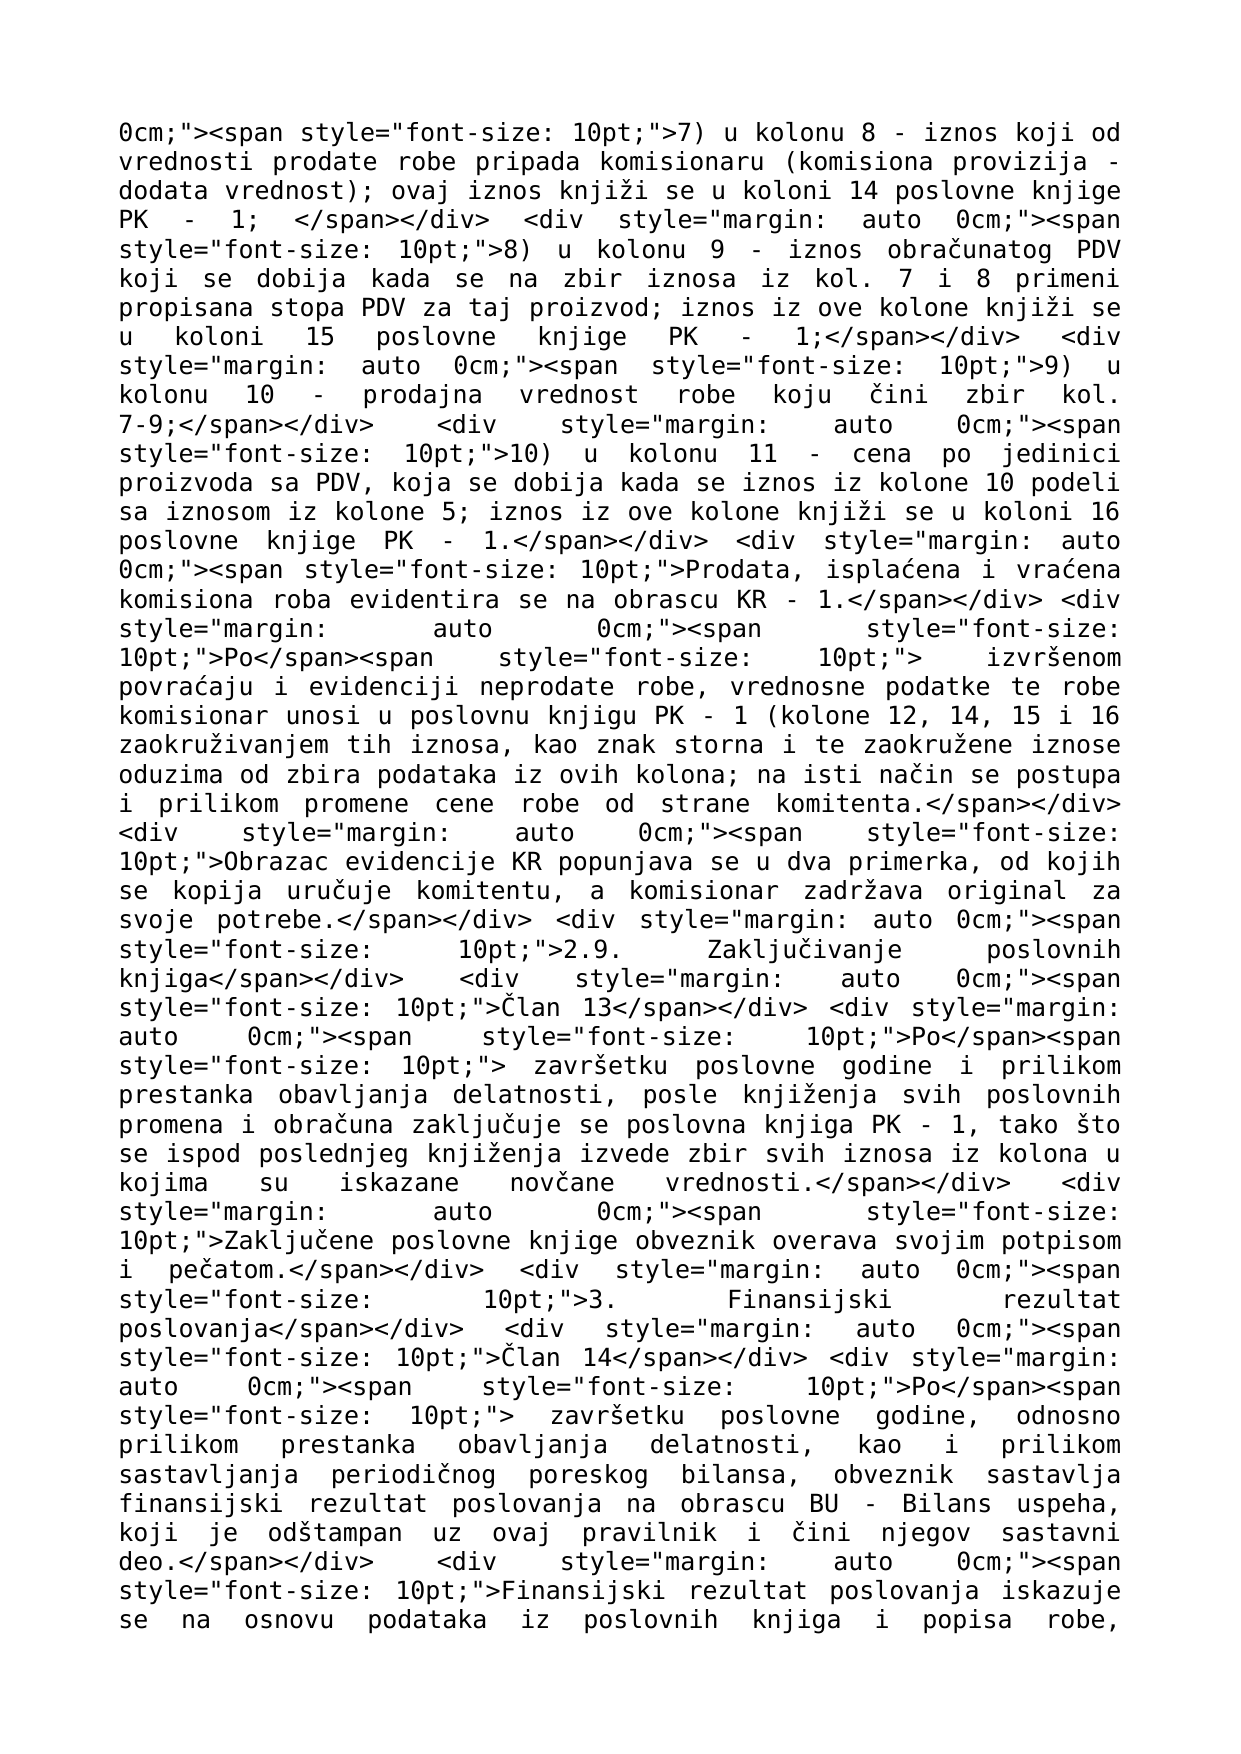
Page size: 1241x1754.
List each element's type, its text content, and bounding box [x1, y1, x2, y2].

text 0cm;"><span style="font-size: 10pt;">7) u kolonu 8 - iznos koji od vrednosti prodate robe pripada komisionaru (komisiona provizija - dodata vrednost); ovaj iznos knjiži se u koloni 14 poslovne knjige PK - 1; </span></div> <div style="margin: auto 0cm;"><span style="font-size: 10pt;">8) u kolonu 9 - iznos obračunatog PDV koji se dobija kada se na zbir iznosa iz kol. 7 i 8 primeni propisana stopa PDV za taj proizvod; iznos iz ove kolone knjiži se u koloni 15 poslovne knjige PK - 1;</span></div> <div style="margin: auto 0cm;"><span style="font-size: 10pt;">9) u kolonu 10 - prodajna vrednost robe koju čini zbir kol. 7-9;</span></div> <div style="margin: auto 0cm;"><span style="font-size: 10pt;">10) u kolonu 11 - cena po jedinici proizvoda sa PDV, koja se dobija kada se iznos iz kolone 10 podeli sa iznosom iz kolone 5; iznos iz ove kolone knjiži se u koloni 16 poslovne knjige PK - 1.</span></div> <div style="margin: auto 0cm;"><span style="font-size: 10pt;">Prodata, isplaćena i vraćena komisiona roba evidentira se na obrascu KR - 1.</span></div> <div style="margin: auto 0cm;"><span style="font-size: 10pt;">Po</span><span style="font-size: 10pt;"> izvršenom povraćaju i evidenciji neprodate robe, vrednosne podatke te robe komisionar unosi u poslovnu knjigu PK - 1 (kolone 12, 14, 15 i 16 zaokruživanjem tih iznosa, kao znak storna i te zaokružene iznose oduzima od zbira podataka iz ovih kolona; na isti način se postupa i prilikom promene cene robe od strane komitenta.</span></div> <div style="margin: auto 0cm;"><span style="font-size: 10pt;">Obrazac evidencije KR popunjava se u dva primerka, od kojih se kopija uručuje komitentu, a komisionar zadržava original za svoje potrebe.</span></div> <div style="margin: auto 0cm;"><span style="font-size: 10pt;">2.9. Zaključivanje poslovnih knjiga</span></div> <div style="margin: auto 0cm;"><span style="font-size: 10pt;">Član 13</span></div> <div style="margin: auto 0cm;"><span style="font-size: 10pt;">Po</span><span style="font-size: 10pt;"> završetku poslovne godine i prilikom prestanka obavljanja delatnosti, posle knjiženja svih poslovnih promena i obračuna zaključuje se poslovna knjiga PK - 1, tako što se ispod poslednjeg knjiženja izvede zbir svih iznosa iz kolona u kojima su iskazane novčane vrednosti.</span></div> <div style="margin: auto 0cm;"><span style="font-size: 10pt;">Zaključene poslovne knjige obveznik overava svojim potpisom i pečatom.</span></div> <div style="margin: auto 0cm;"><span style="font-size: 10pt;">3. Finansijski rezultat poslovanja</span></div> <div style="margin: auto 0cm;"><span style="font-size: 10pt;">Član 14</span></div> <div style="margin: auto 0cm;"><span style="font-size: 10pt;">Po</span><span style="font-size: 10pt;"> završetku poslovne godine, odnosno prilikom prestanka obavljanja delatnosti, kao i prilikom sastavljanja periodičnog poreskog bilansa, obveznik sastavlja finansijski rezultat poslovanja na obrascu BU - Bilans uspeha, koji je odštampan uz ovaj pravilnik i čini njegov sastavni deo.</span></div> <div style="margin: auto 0cm;"><span style="font-size: 10pt;">Finansijski rezultat poslovanja iskazuje se na osnovu podataka iz poslovnih knjiga i popisa robe, [118, 118, 1122, 1635]
